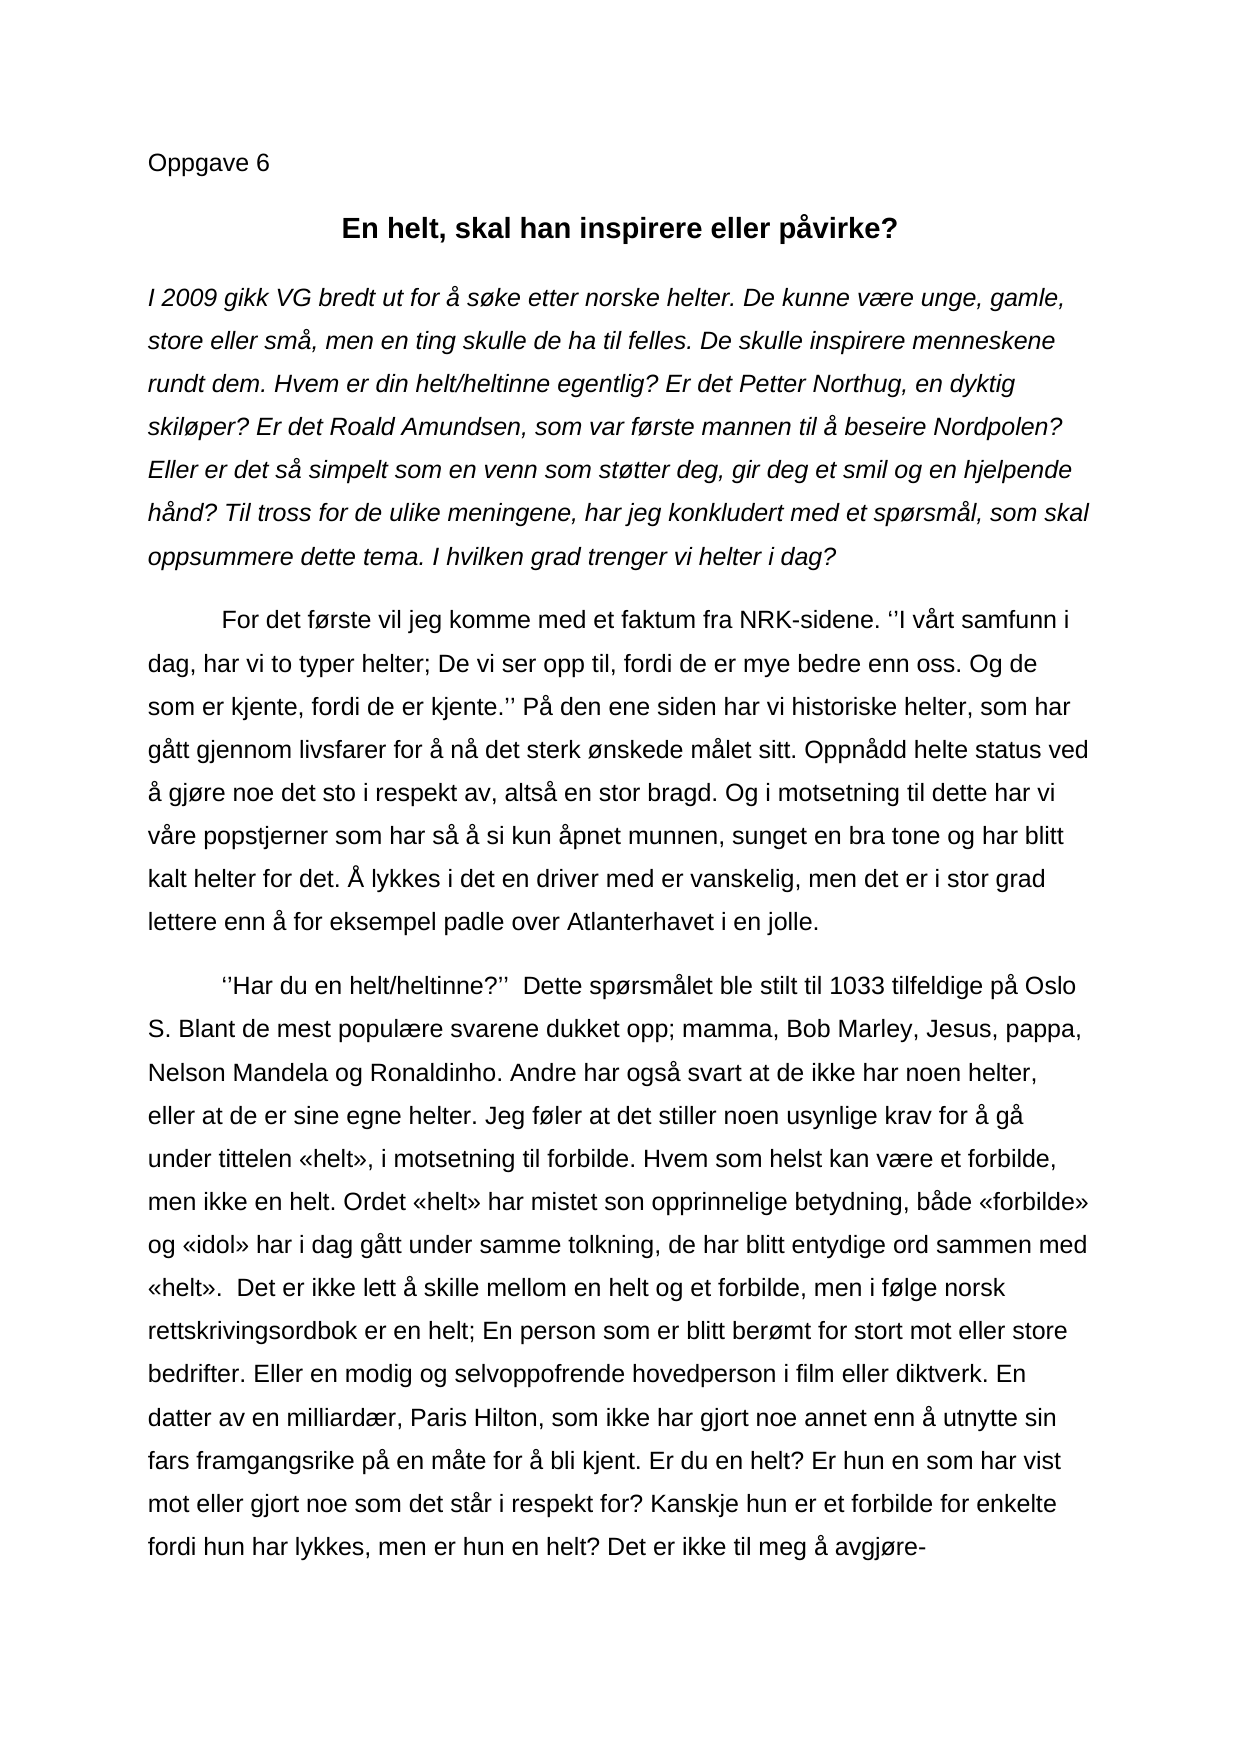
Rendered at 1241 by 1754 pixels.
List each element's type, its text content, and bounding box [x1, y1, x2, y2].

text ‘’Har du en helt/heltinne?’’ Dette spørsmålet ble stilt til 1033 tilfeldige på Oslo S. Blant de mest populære svarene dukket opp; mamma, Bob Marley, Jesus, pappa, Nelson Mandela og Ronaldinho. Andre har også svart at de ikke har noen helter, eller at de er sine egne helter. Jeg føler at det stiller noen usynlige krav for å gå under tittelen «helt», i motsetning til forbilde. Hvem som helst kan være et forbilde, men ikke en helt. Ordet «helt» har mistet son opprinnelige betydning, både «forbilde» og «idol» har i dag gått under samme tolkning, de har blitt entydige ord sammen med «helt». Det er ikke lett å skille mellom en helt og et forbilde, men i følge norsk rettskrivingsordbok er en helt; En person som er blitt berømt for stort mot eller store bedrifter. Eller en modig og selvoppofrende hovedperson i film eller diktverk. En datter av en milliardær, Paris Hilton, som ikke har gjort noe annet enn å utnytte sin fars framgangsrike på en måte for å bli kjent. Er du en helt? Er hun en som har vist mot eller gjort noe som det står i respekt for? Kanskje hun er et forbilde for enkelte fordi hun har lykkes, men er hun en helt? Det er ikke til meg å avgjøre- [148, 971, 1093, 1561]
text I 2009 gikk VG bredt ut for å søke etter norske helter. De kunne være unge, gamle, store eller små, men en ting skulle de ha til felles. De skulle inspirere menneskene rundt dem. Hvem er din helt/heltinne egentlig? Er det Petter Northug, en dyktig skiløper? Er det Roald Amundsen, som var første mannen til å beseire Nordpolen? Eller er det så simpelt som en venn som støtter deg, gir deg et smil og en hjelpende hånd? Til tross for de ulike meningene, har jeg konkludert med et spørsmål, som skal oppsummere dette tema. I hvilken grad trenger vi helter i dag? [148, 283, 1093, 570]
text En helt, skal han inspirere eller påvirke? [148, 212, 1093, 245]
text Oppgave 6 [148, 148, 1093, 176]
text For det første vil jeg komme med et faktum fra NRK-sidene. ‘’I vårt samfunn i dag, har vi to typer helter; De vi ser opp til, fordi de er mye bedre enn oss. Og de som er kjente, fordi de er kjente.’’ På den ene siden har vi historiske helter, som har gått gjennom livsfarer for å nå det sterk ønskede målet sitt. Oppnådd helte status ved å gjøre noe det sto i respekt av, altså en stor bragd. Og i motsetning til dette har vi våre popstjerner som har så å si kun åpnet munnen, sunget en bra tone og har blitt kalt helter for det. Å lykkes i det en driver med er vanskelig, men det er i stor grad lettere enn å for eksempel padle over Atlanterhavet i en jolle. [148, 605, 1093, 936]
